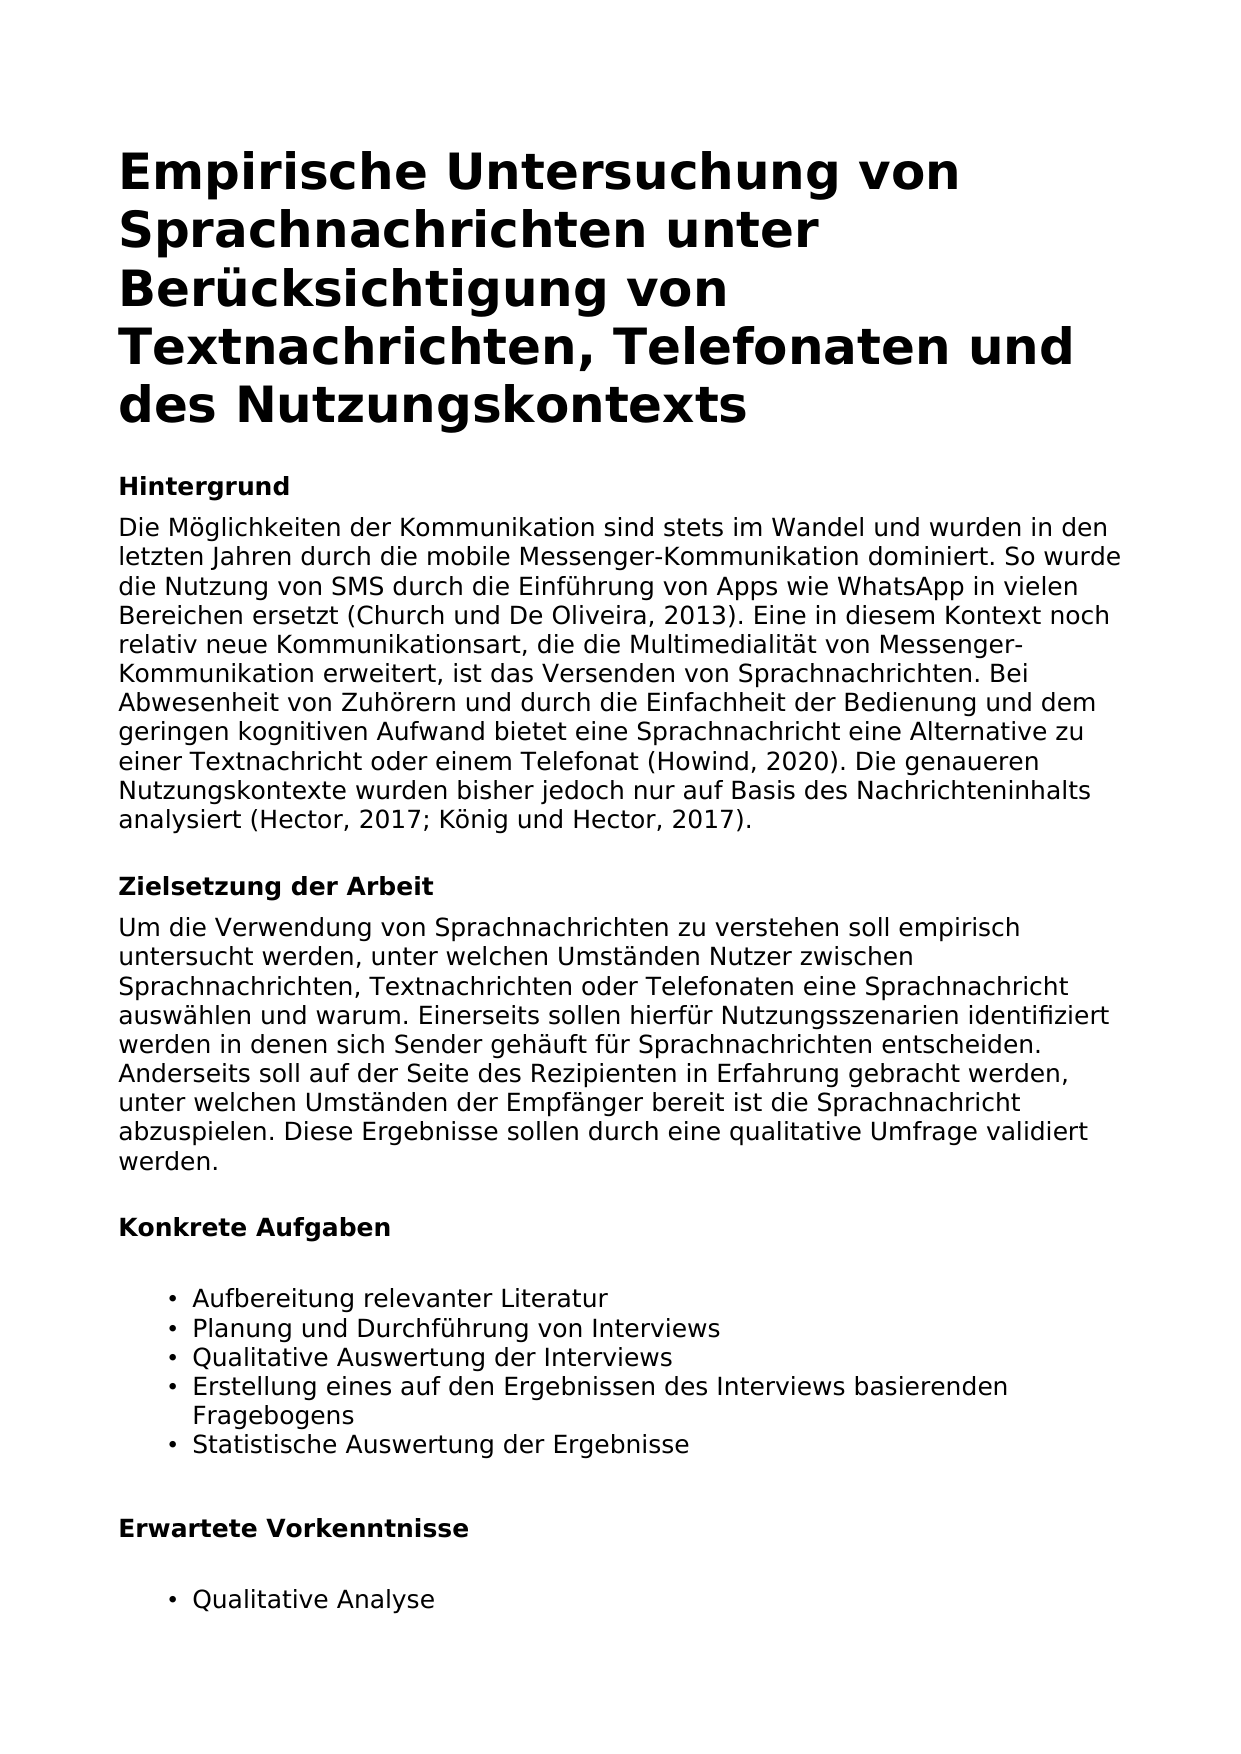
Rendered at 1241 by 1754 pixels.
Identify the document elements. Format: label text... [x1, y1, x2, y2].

list Statistische Auswertung der Ergebnisse [177, 1430, 1122, 1459]
list Qualitative Analyse [177, 1585, 1122, 1614]
text Die Möglichkeiten der Kommunikation sind stets im Wandel und wurden in den letzten Jahren durch die mobile Messenger-Kommunikation dominiert. So wurde die Nutzung von SMS durch die Einführung von Apps wie WhatsApp in vielen Bereichen ersetzt (Church und De Oliveira, 2013). Eine in diesem Kontext noch relativ neue Kommunikationsart, die die Multimedialität von Messenger-Kommunikation erweitert, ist das Versenden von Sprachnachrichten. Bei Abwesenheit von Zuhörern und durch die Einfachheit der Bedienung und dem geringen kognitiven Aufwand bietet eine Sprachnachricht eine Alternative zu einer Textnachricht oder einem Telefonat (Howind, 2020). Die genaueren Nutzungskontexte wurden bisher jedoch nur auf Basis des Nachrichteninhalts analysiert (Hector, 2017; König und Hector, 2017). [118, 513, 1122, 834]
text Um die Verwendung von Sprachnachrichten zu verstehen soll empirisch untersucht werden, unter welchen Umständen Nutzer zwischen Sprachnachrichten, Textnachrichten oder Telefonaten eine Sprachnachricht auswählen und warum. Einerseits sollen hierfür Nutzungsszenarien identifiziert werden in denen sich Sender gehäuft für Sprachnachrichten entscheiden. Anderseits soll auf der Seite des Rezipienten in Erfahrung gebracht werden, unter welchen Umständen der Empfänger bereit ist die Sprachnachricht abzuspielen. Diese Ergebnisse sollen durch eine qualitative Umfrage validiert werden. [118, 913, 1122, 1176]
list Erstellung eines auf den Ergebnissen des Interviews basierenden Fragebogens [177, 1372, 1122, 1430]
list Planung und Durchführung von Interviews [177, 1314, 1122, 1343]
subtitle Erwartete Vorkenntnisse [118, 1514, 1122, 1543]
subtitle Empirische Untersuchung von Sprachnachrichten unter Berücksichtigung von Textnachrichten, Telefonaten und des Nutzungskontexts [118, 143, 1122, 434]
subtitle Zielsetzung der Arbeit [118, 872, 1122, 901]
list Aufbereitung relevanter Literatur [177, 1284, 1122, 1314]
subtitle Hintergrund [118, 472, 1122, 501]
list Qualitative Auswertung der Interviews [177, 1343, 1122, 1372]
subtitle Konkrete Aufgaben [118, 1213, 1122, 1243]
